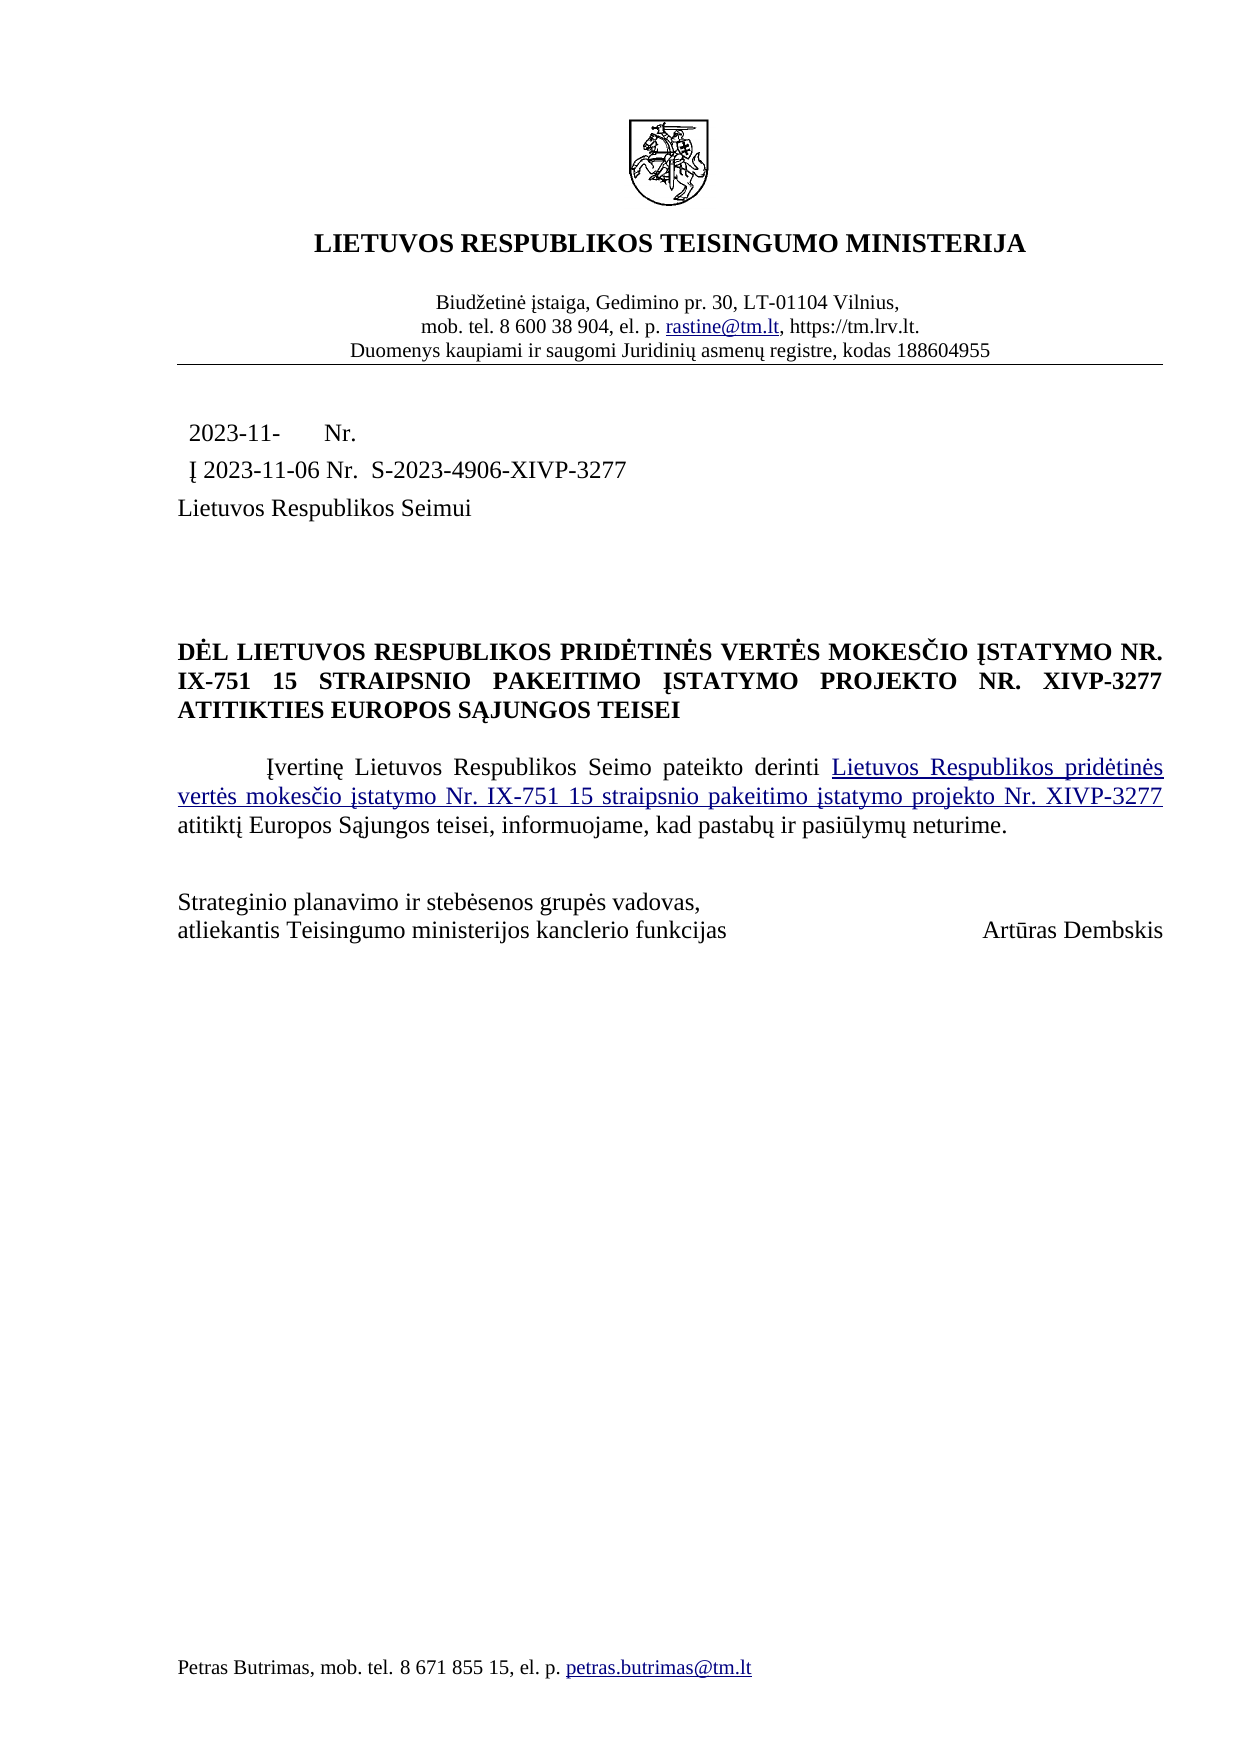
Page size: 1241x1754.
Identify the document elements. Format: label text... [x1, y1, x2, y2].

text Dėl Lietuvos respublikos Pridėtinės vertės mokesčio įstatymo Nr. IX-751 15 straipsnio pakeitimo įstatymo projekto Nr. XIVP-3277 ATITIKTIES EUROPOS SĄJUNGOS TEISEI [177, 637, 1163, 723]
text atitiktį Europos Sąjungos teisei, informuojame, kad pastabų ir pasiūlymų neturime. [177, 807, 1163, 838]
text Įvertinę Lietuvos Respublikos Seimo pateikto derinti Lietuvos Respublikos pridėtinės vertės mokesčio įstatymo Nr. IX-751 15 straipsnio pakeitimo įstatymo projekto Nr. XIVP-3277 [177, 752, 1163, 806]
table_cell Į 2023-11-06 Nr. S-2023-4906-XIVP-3277 [177, 456, 674, 493]
text Lietuvos Respublikos Seimui [177, 493, 1130, 522]
text Petras Butrimas, mob. tel. 8 671 855 15, el. p. petras.butrimas@tm.lt [177, 1651, 1163, 1680]
text Strateginio planavimo ir stebėsenos grupės vadovas, [177, 887, 1163, 915]
text atliekantis Teisingumo ministerijos kanclerio funkcijas Artūras Dembskis [177, 915, 1163, 944]
table_header 2023-11- Nr. [177, 418, 674, 456]
